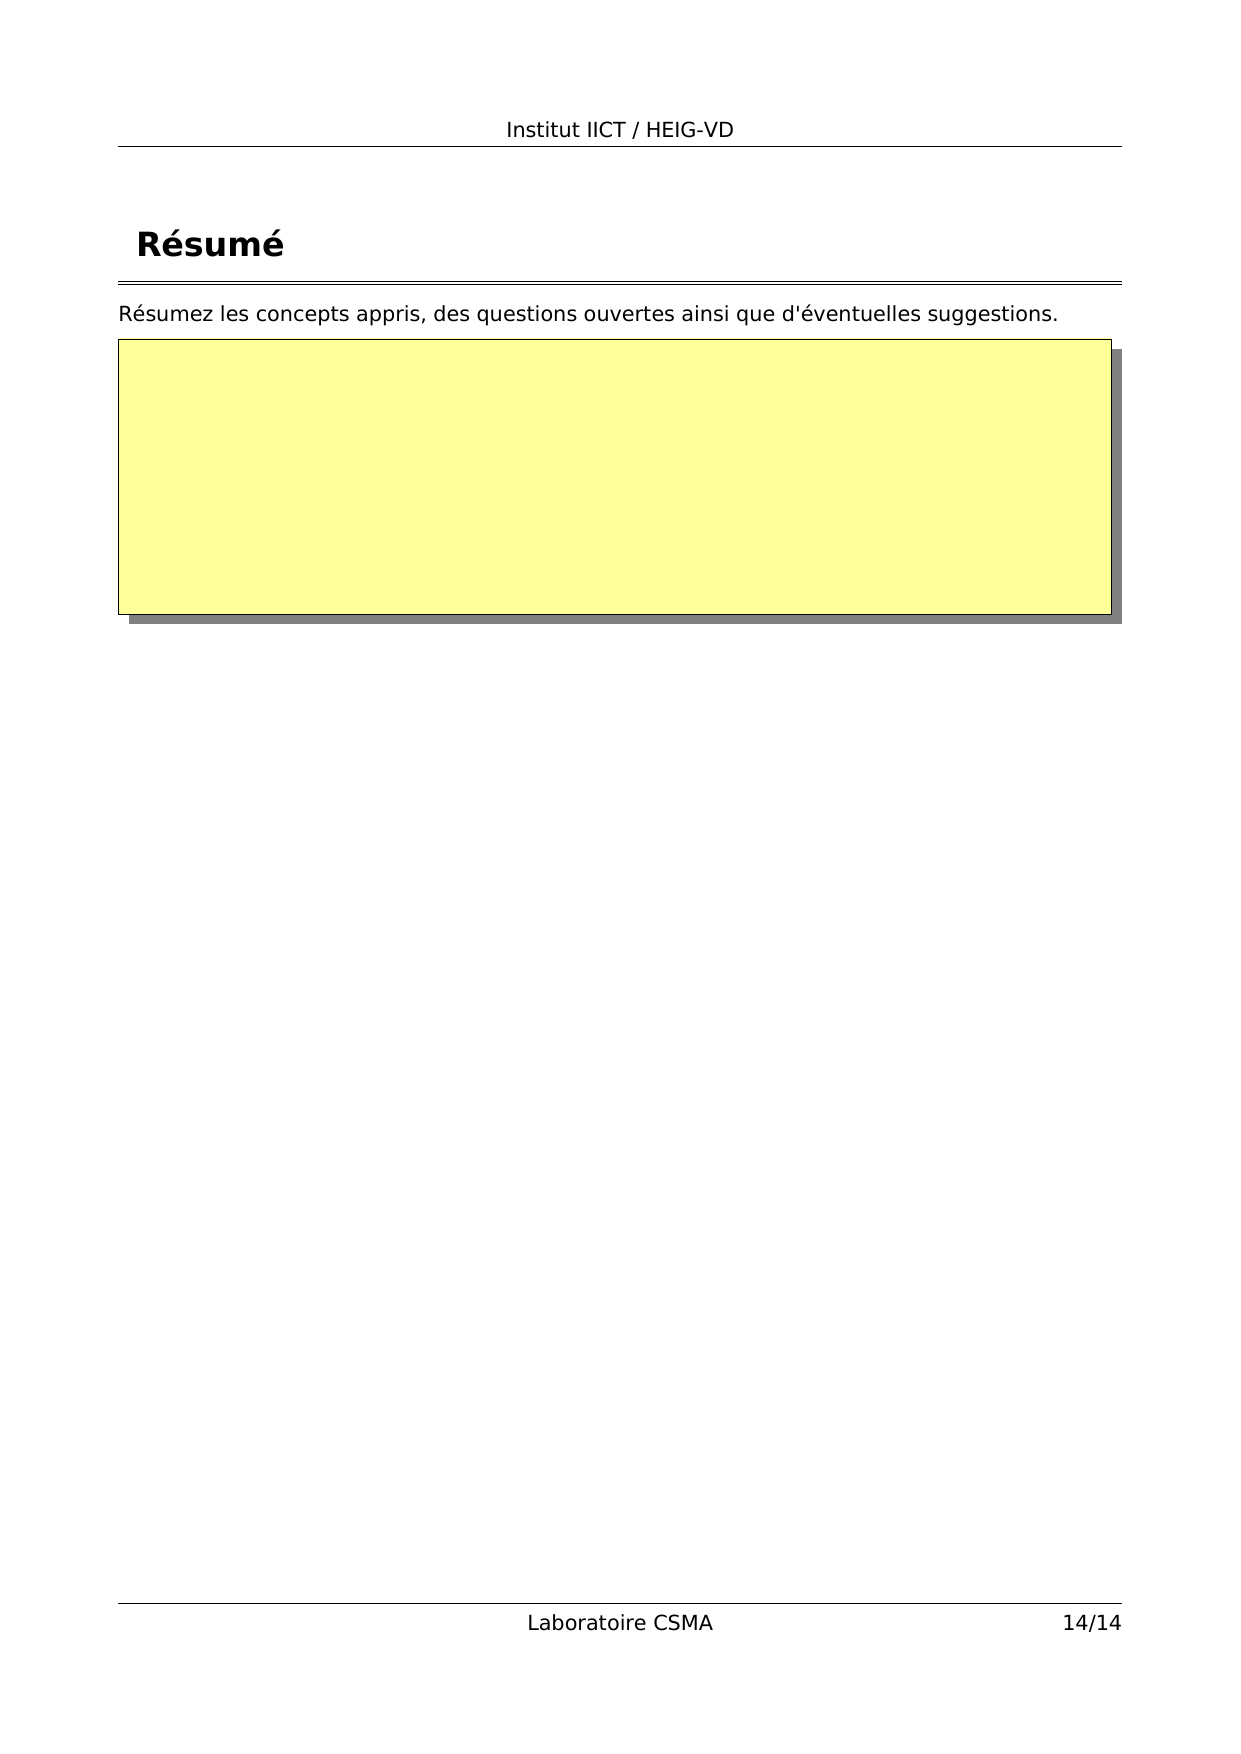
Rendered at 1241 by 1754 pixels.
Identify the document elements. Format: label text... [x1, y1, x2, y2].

text Résumez les concepts appris, des questions ouvertes ainsi que d'éventuelles suggestions. [118, 302, 1122, 326]
subtitle Résumé [118, 208, 1122, 281]
